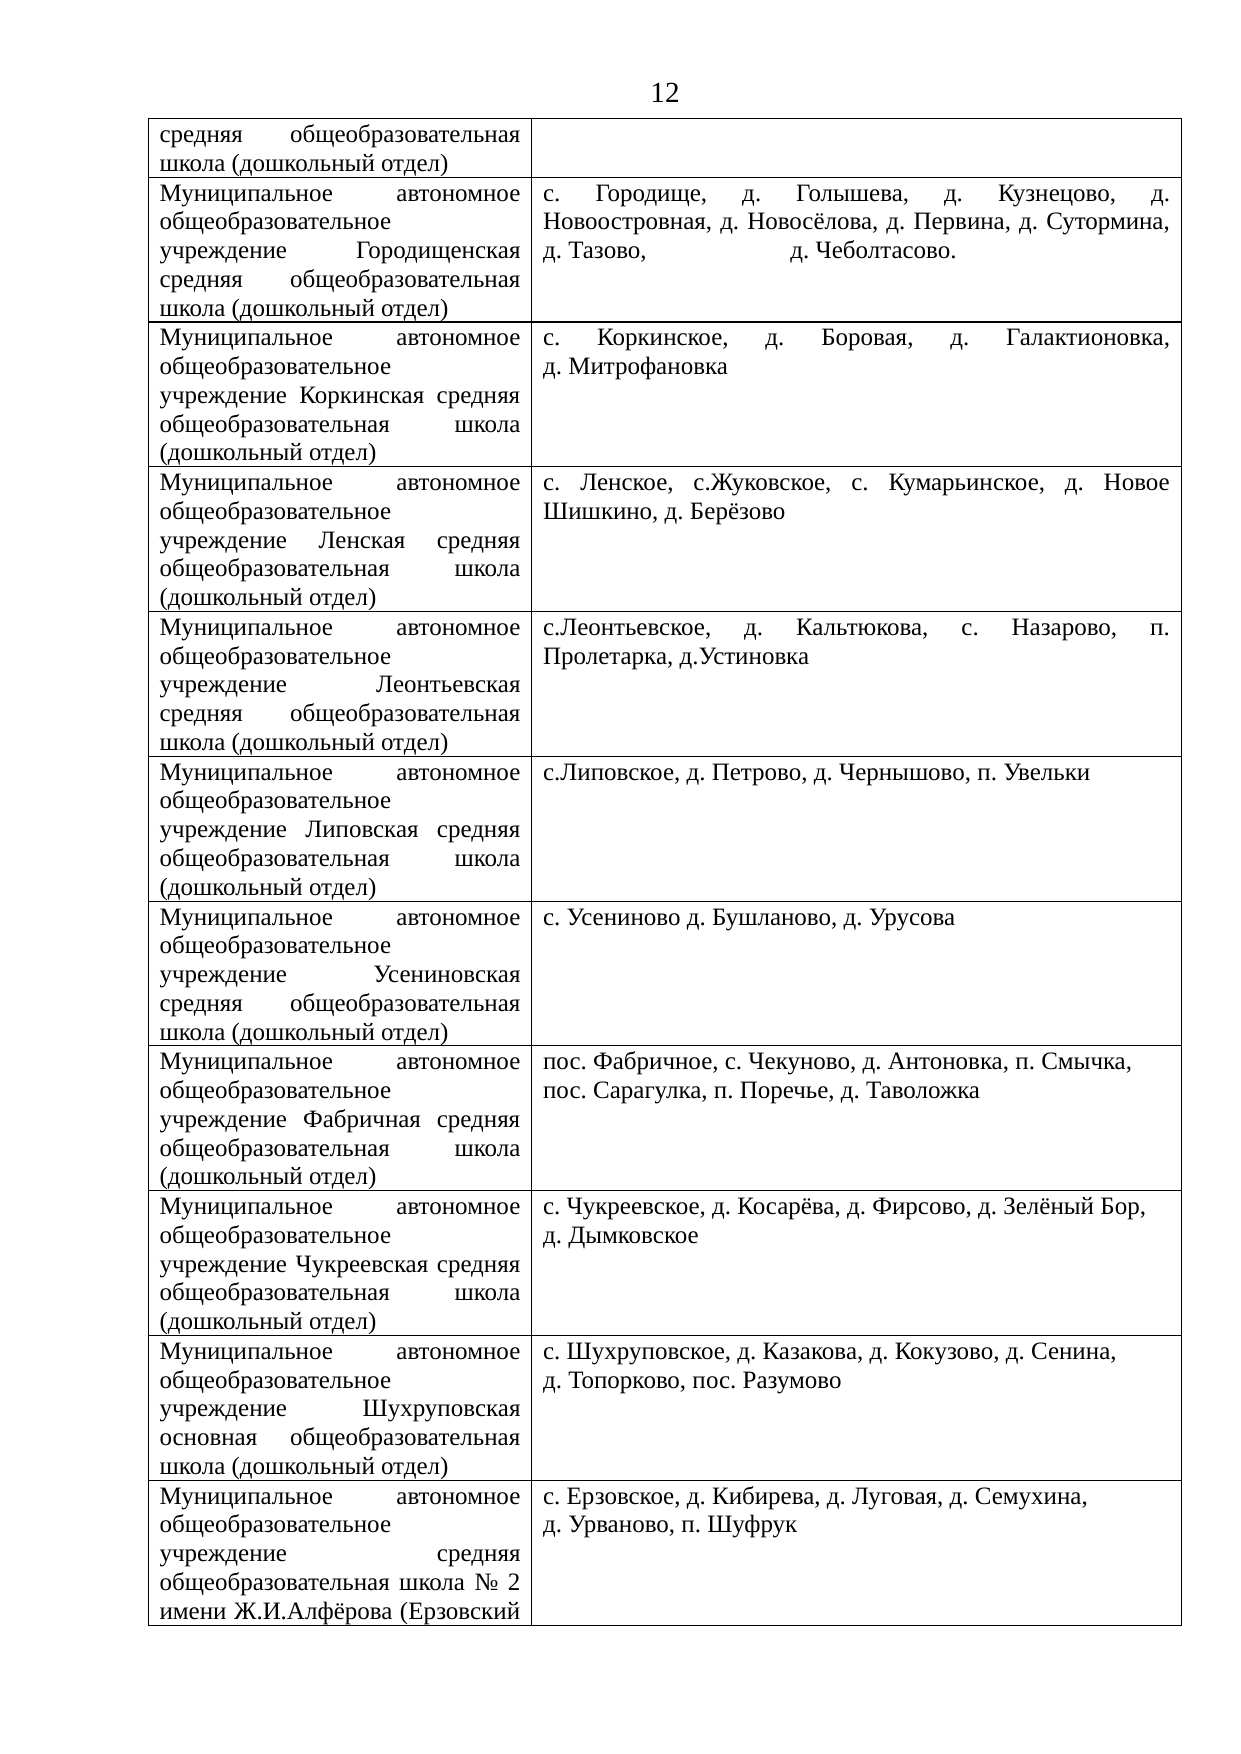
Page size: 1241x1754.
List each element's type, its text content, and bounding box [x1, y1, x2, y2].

table_cell Муниципальное автономное общеобразовательное учреждение Городищенская средняя общеобразовательная школа (дошкольный отдел) [149, 178, 531, 321]
table_cell с. Чукреевское, д. Косарёва, д. Фирсово, д. Зелёный Бор, д. Дымковское [532, 1191, 1181, 1335]
table_cell Муниципальное автономное общеобразовательное учреждение Ленская средняя общеобразовательная школа (дошкольный отдел) [149, 467, 531, 611]
table_cell Муниципальное автономное общеобразовательное учреждение Коркинская средняя общеобразовательная школа (дошкольный отдел) [149, 323, 531, 466]
table_cell [532, 119, 1181, 177]
table_cell Муниципальное автономное общеобразовательное учреждение средняя общеобразовательная школа № 2 имени Ж.И.Алфёрова (Ерзовский [149, 1481, 531, 1624]
table_cell Муниципальное автономное общеобразовательное учреждение Липовская средняя общеобразовательная школа (дошкольный отдел) [149, 757, 531, 901]
table_cell с.Леонтьевское, д. Кальтюкова, с. Назарово, п. Пролетарка, д.Устиновка [532, 612, 1181, 756]
table_cell средняя общеобразовательная школа (дошкольный отдел) [149, 119, 531, 177]
table_cell с. Усениново д. Бушланово, д. Урусова [532, 902, 1181, 1045]
table_cell пос. Фабричное, с. Чекуново, д. Антоновка, п. Смычка, пос. Сарагулка, п. Поречье, д. Таволожка [532, 1046, 1181, 1190]
table_cell Муниципальное автономное общеобразовательное учреждение Шухруповская основная общеобразовательная школа (дошкольный отдел) [149, 1336, 531, 1480]
table_cell с. Городище, д. Голышева, д. Кузнецово, д. Новоостровная, д. Новосёлова, д. Первина, д. Сутормина, д. Тазово, д. Чеболтасово. [532, 178, 1181, 321]
table_cell Муниципальное автономное общеобразовательное учреждение Усениновская средняя общеобразовательная школа (дошкольный отдел) [149, 902, 531, 1045]
table_cell с. Коркинское, д. Боровая, д. Галактионовка, д. Митрофановка [532, 323, 1181, 466]
table_cell с. Ерзовское, д. Кибирева, д. Луговая, д. Семухина, д. Урваново, п. Шуфрук [532, 1481, 1181, 1624]
table_cell с.Липовское, д. Петрово, д. Чернышово, п. Увельки [532, 757, 1181, 901]
table_cell Муниципальное автономное общеобразовательное учреждение Чукреевская средняя общеобразовательная школа (дошкольный отдел) [149, 1191, 531, 1335]
table_cell с. Ленское, с.Жуковское, с. Кумарьинское, д. Новое Шишкино, д. Берёзово [532, 467, 1181, 611]
table_cell Муниципальное автономное общеобразовательное учреждение Фабричная средняя общеобразовательная школа (дошкольный отдел) [149, 1046, 531, 1190]
table_cell Муниципальное автономное общеобразовательное учреждение Леонтьевская средняя общеобразовательная школа (дошкольный отдел) [149, 612, 531, 756]
table_cell с. Шухруповское, д. Казакова, д. Кокузово, д. Сенина, д. Топорково, пос. Разумово [532, 1336, 1181, 1480]
